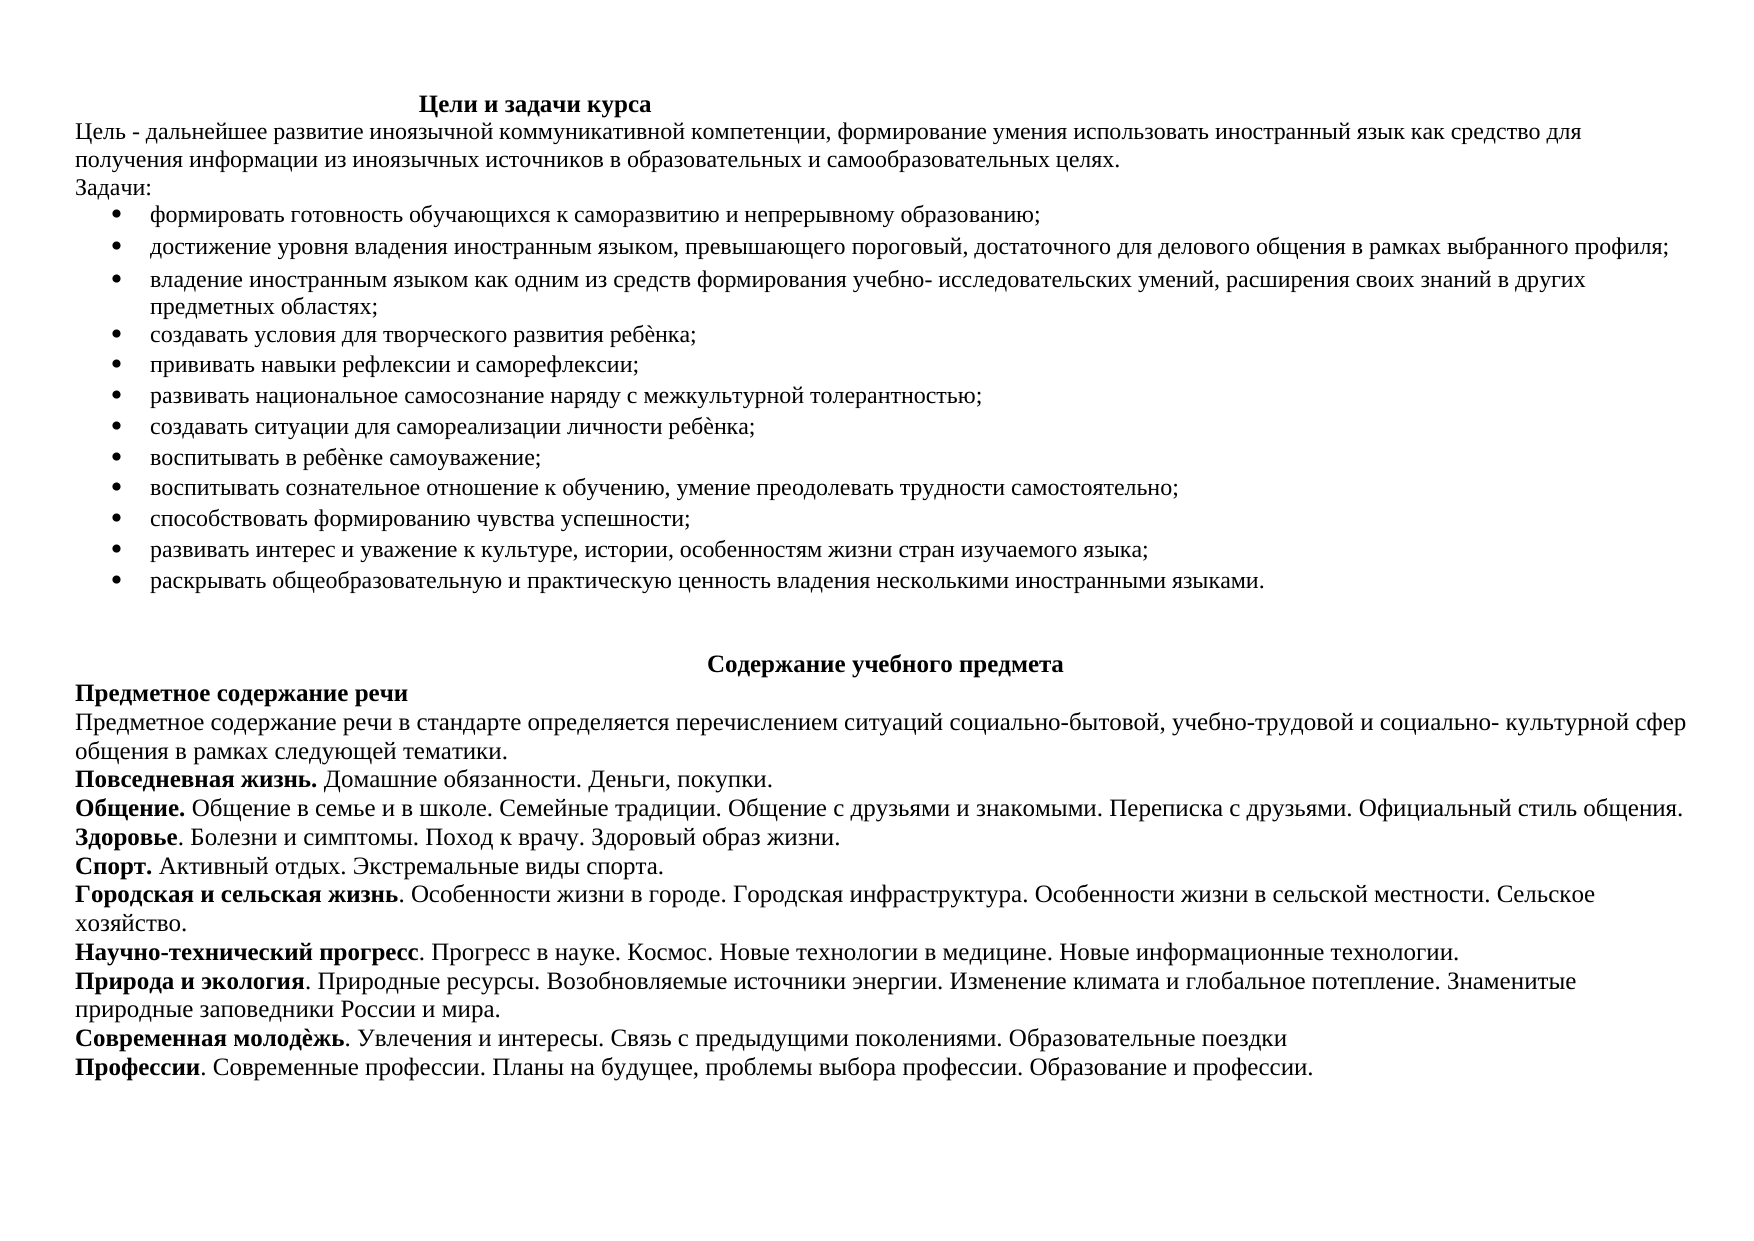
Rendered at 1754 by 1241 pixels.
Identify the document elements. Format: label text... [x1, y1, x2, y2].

list достижение уровня владения иностранным языком, превышающего пороговый, достаточного для делового общения в рамках выбранного профиля; [112, 232, 1696, 260]
text Содержание учебного предмета [75, 649, 1696, 678]
list создавать условия для творческого развития ребѐнка; [112, 320, 1696, 347]
list воспитывать в ребѐнке самоуважение; [112, 443, 1696, 470]
text Цели и задачи курса [75, 89, 1696, 117]
list создавать ситуации для самореализации личности ребѐнка; [112, 412, 1696, 439]
list владение иностранным языком как одним из средств формирования учебно- исследовательских умений, расширения своих знаний в других предметных областях; [112, 264, 1696, 320]
list прививать навыки рефлексии и саморефлексии; [112, 351, 1696, 378]
list способствовать формированию чувства успешности; [112, 504, 1696, 532]
text Современная молодѐжь. Увлечения и интересы. Связь с предыдущими поколениями. Образовательные поездки [75, 1023, 1696, 1052]
text Городская и сельская жизнь. Особенности жизни в городе. Городская инфраструктура. Особенности жизни в сельской местности. Сельское хозяйство. [75, 879, 1696, 937]
text Цель - дальнейшее развитие иноязычной коммуникативной компетенции, формирование умения использовать иностранный язык как средство для получения информации из иноязычных источников в образовательных и самообразовательных целях. [75, 117, 1696, 173]
text Здоровье. Болезни и симптомы. Поход к врачу. Здоровый образ жизни. [75, 822, 1696, 851]
text Профессии. Современные профессии. Планы на будущее, проблемы выбора профессии. Образование и профессии. [75, 1052, 1696, 1081]
text Предметное содержание речи в стандарте определяется перечислением ситуаций социально-бытовой, учебно-трудовой и социально- культурной сфер общения в рамках следующей тематики. [75, 707, 1696, 764]
text Задачи: [75, 173, 1696, 200]
list воспитывать сознательное отношение к обучению, умение преодолевать трудности самостоятельно; [112, 473, 1696, 501]
list развивать интерес и уважение к культуре, истории, особенностям жизни стран изучаемого языка; [112, 535, 1696, 562]
text Научно-технический прогресс. Прогресс в науке. Космос. Новые технологии в медицине. Новые информационные технологии. [75, 937, 1696, 966]
text Повседневная жизнь. Домашние обязанности. Деньги, покупки. [75, 764, 1696, 793]
text Природа и экология. Природные ресурсы. Возобновляемые источники энергии. Изменение климата и глобальное потепление. Знаменитые природные заповедники России и мира. [75, 966, 1696, 1023]
list раскрывать общеобразовательную и практическую ценность владения несколькими иностранными языками. [112, 566, 1696, 593]
list развивать национальное самосознание наряду с межкультурной толерантностью; [112, 381, 1696, 409]
list формировать готовность обучающихся к саморазвитию и непрерывному образованию; [112, 200, 1696, 228]
text Предметное содержание речи [75, 678, 1696, 707]
text Спорт. Активный отдых. Экстремальные виды спорта. [75, 851, 1696, 879]
text Общение. Общение в семье и в школе. Семейные традиции. Общение с друзьями и знакомыми. Переписка с друзьями. Официальный стиль общения. [75, 793, 1696, 822]
